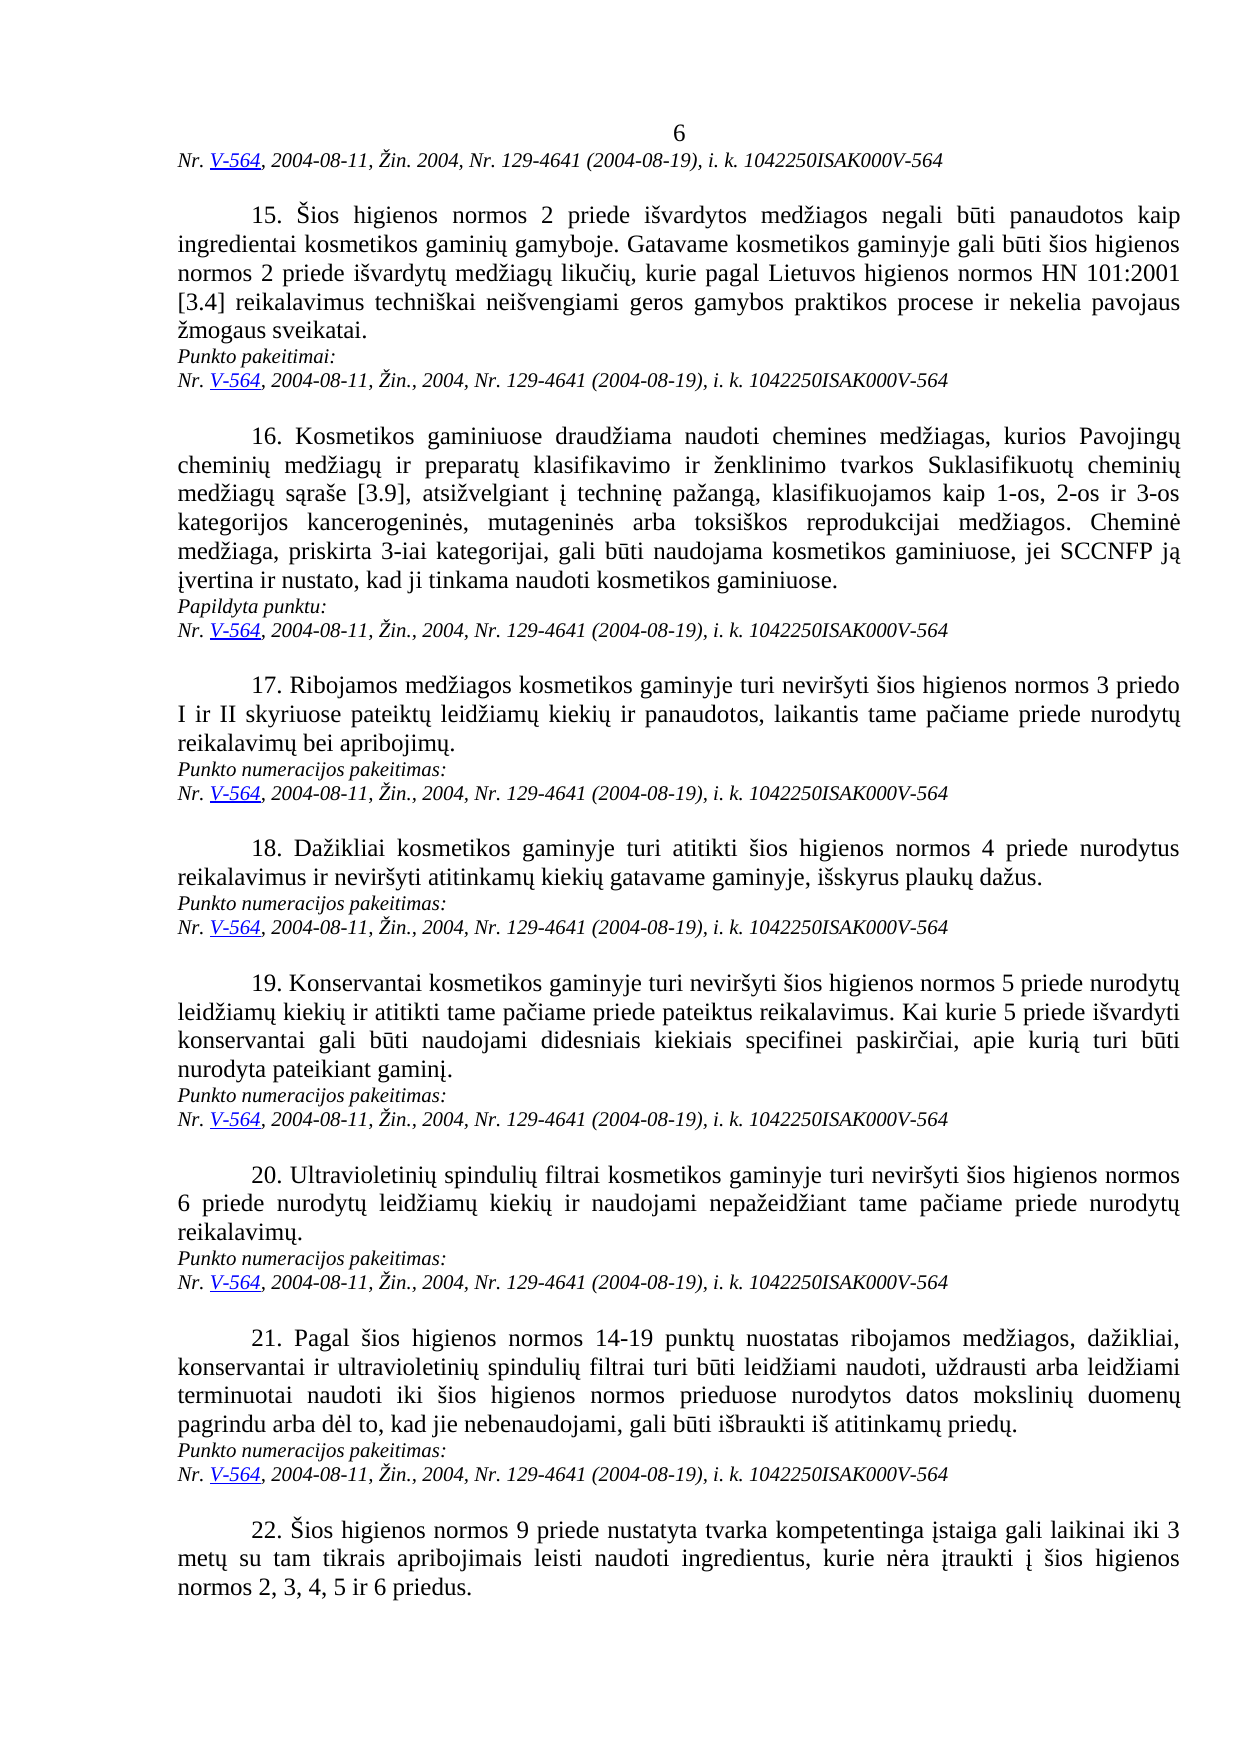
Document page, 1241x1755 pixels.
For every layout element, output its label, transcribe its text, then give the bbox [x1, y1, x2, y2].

text Papildyta punktu: [177, 593, 1181, 618]
text Punkto pakeitimai: [177, 344, 1181, 368]
text Punkto numeracijos pakeitimas: [177, 1246, 1181, 1270]
text Nr. V-564, 2004-08-11, Žin. 2004, Nr. 129-4641 (2004-08-19), i. k. 1042250ISAK000V-564 [177, 148, 1181, 172]
text 19. Konservantai kosmetikos gaminyje turi neviršyti šios higienos normos 5 priede nurodytų leidžiamų kiekių ir atitikti tame pačiame priede pateiktus reikalavimus. Kai kurie 5 priede išvardyti konservantai gali būti naudojami didesniais kiekiais specifinei paskirčiai, apie kurią turi būti nurodyta pateikiant gaminį. [177, 968, 1181, 1083]
text 16. Kosmetikos gaminiuose draudžiama naudoti chemines medžiagas, kurios Pavojingų cheminių medžiagų ir preparatų klasifikavimo ir ženklinimo tvarkos Suklasifikuotų cheminių medžiagų sąraše [3.9], atsižvelgiant į techninę pažangą, klasifikuojamos kaip 1-os, 2-os ir 3-os kategorijos kancerogeninės, mutageninės arba toksiškos reprodukcijai medžiagos. Cheminė medžiaga, priskirta 3-iai kategorijai, gali būti naudojama kosmetikos gaminiuose, jei SCCNFP ją įvertina ir nustato, kad ji tinkama naudoti kosmetikos gaminiuose. [177, 421, 1181, 593]
text Nr. V-564, 2004-08-11, Žin., 2004, Nr. 129-4641 (2004-08-19), i. k. 1042250ISAK000V-564 [177, 781, 1181, 805]
text Nr. V-564, 2004-08-11, Žin., 2004, Nr. 129-4641 (2004-08-19), i. k. 1042250ISAK000V-564 [177, 368, 1181, 392]
text 22. Šios higienos normos 9 priede nustatyta tvarka kompetentinga įstaiga gali laikinai iki 3 metų su tam tikrais apribojimais leisti naudoti ingredientus, kurie nėra įtraukti į šios higienos normos 2, 3, 4, 5 ir 6 priedus. [177, 1515, 1181, 1601]
text 15. Šios higienos normos 2 priede išvardytos medžiagos negali būti panaudotos kaip ingredientai kosmetikos gaminių gamyboje. Gatavame kosmetikos gaminyje gali būti šios higienos normos 2 priede išvardytų medžiagų likučių, kurie pagal Lietuvos higienos normos HN 101:2001 [3.4] reikalavimus techniškai neišvengiami geros gamybos praktikos procese ir nekelia pavojaus žmogaus sveikatai. [177, 200, 1181, 344]
text Punkto numeracijos pakeitimas: [177, 891, 1181, 915]
text Nr. V-564, 2004-08-11, Žin., 2004, Nr. 129-4641 (2004-08-19), i. k. 1042250ISAK000V-564 [177, 1462, 1181, 1486]
text Nr. V-564, 2004-08-11, Žin., 2004, Nr. 129-4641 (2004-08-19), i. k. 1042250ISAK000V-564 [177, 1107, 1181, 1131]
text Punkto numeracijos pakeitimas: [177, 1083, 1181, 1107]
text 17. Ribojamos medžiagos kosmetikos gaminyje turi neviršyti šios higienos normos 3 priedo I ir II skyriuose pateiktų leidžiamų kiekių ir panaudotos, laikantis tame pačiame priede nurodytų reikalavimų bei apribojimų. [177, 670, 1181, 757]
text Punkto numeracijos pakeitimas: [177, 1438, 1181, 1462]
text 21. Pagal šios higienos normos 14-19 punktų nuostatas ribojamos medžiagos, dažikliai, konservantai ir ultravioletinių spindulių filtrai turi būti leidžiami naudoti, uždrausti arba leidžiami terminuotai naudoti iki šios higienos normos prieduose nurodytos datos mokslinių duomenų pagrindu arba dėl to, kad jie nebenaudojami, gali būti išbraukti iš atitinkamų priedų. [177, 1323, 1181, 1438]
text Punkto numeracijos pakeitimas: [177, 757, 1181, 781]
text 20. Ultravioletinių spindulių filtrai kosmetikos gaminyje turi neviršyti šios higienos normos 6 priede nurodytų leidžiamų kiekių ir naudojami nepažeidžiant tame pačiame priede nurodytų reikalavimų. [177, 1160, 1181, 1246]
text 18. Dažikliai kosmetikos gaminyje turi atitikti šios higienos normos 4 priede nurodytus reikalavimus ir neviršyti atitinkamų kiekių gatavame gaminyje, išskyrus plaukų dažus. [177, 833, 1181, 891]
text Nr. V-564, 2004-08-11, Žin., 2004, Nr. 129-4641 (2004-08-19), i. k. 1042250ISAK000V-564 [177, 1270, 1181, 1294]
text Nr. V-564, 2004-08-11, Žin., 2004, Nr. 129-4641 (2004-08-19), i. k. 1042250ISAK000V-564 [177, 618, 1181, 642]
text Nr. V-564, 2004-08-11, Žin., 2004, Nr. 129-4641 (2004-08-19), i. k. 1042250ISAK000V-564 [177, 915, 1181, 939]
